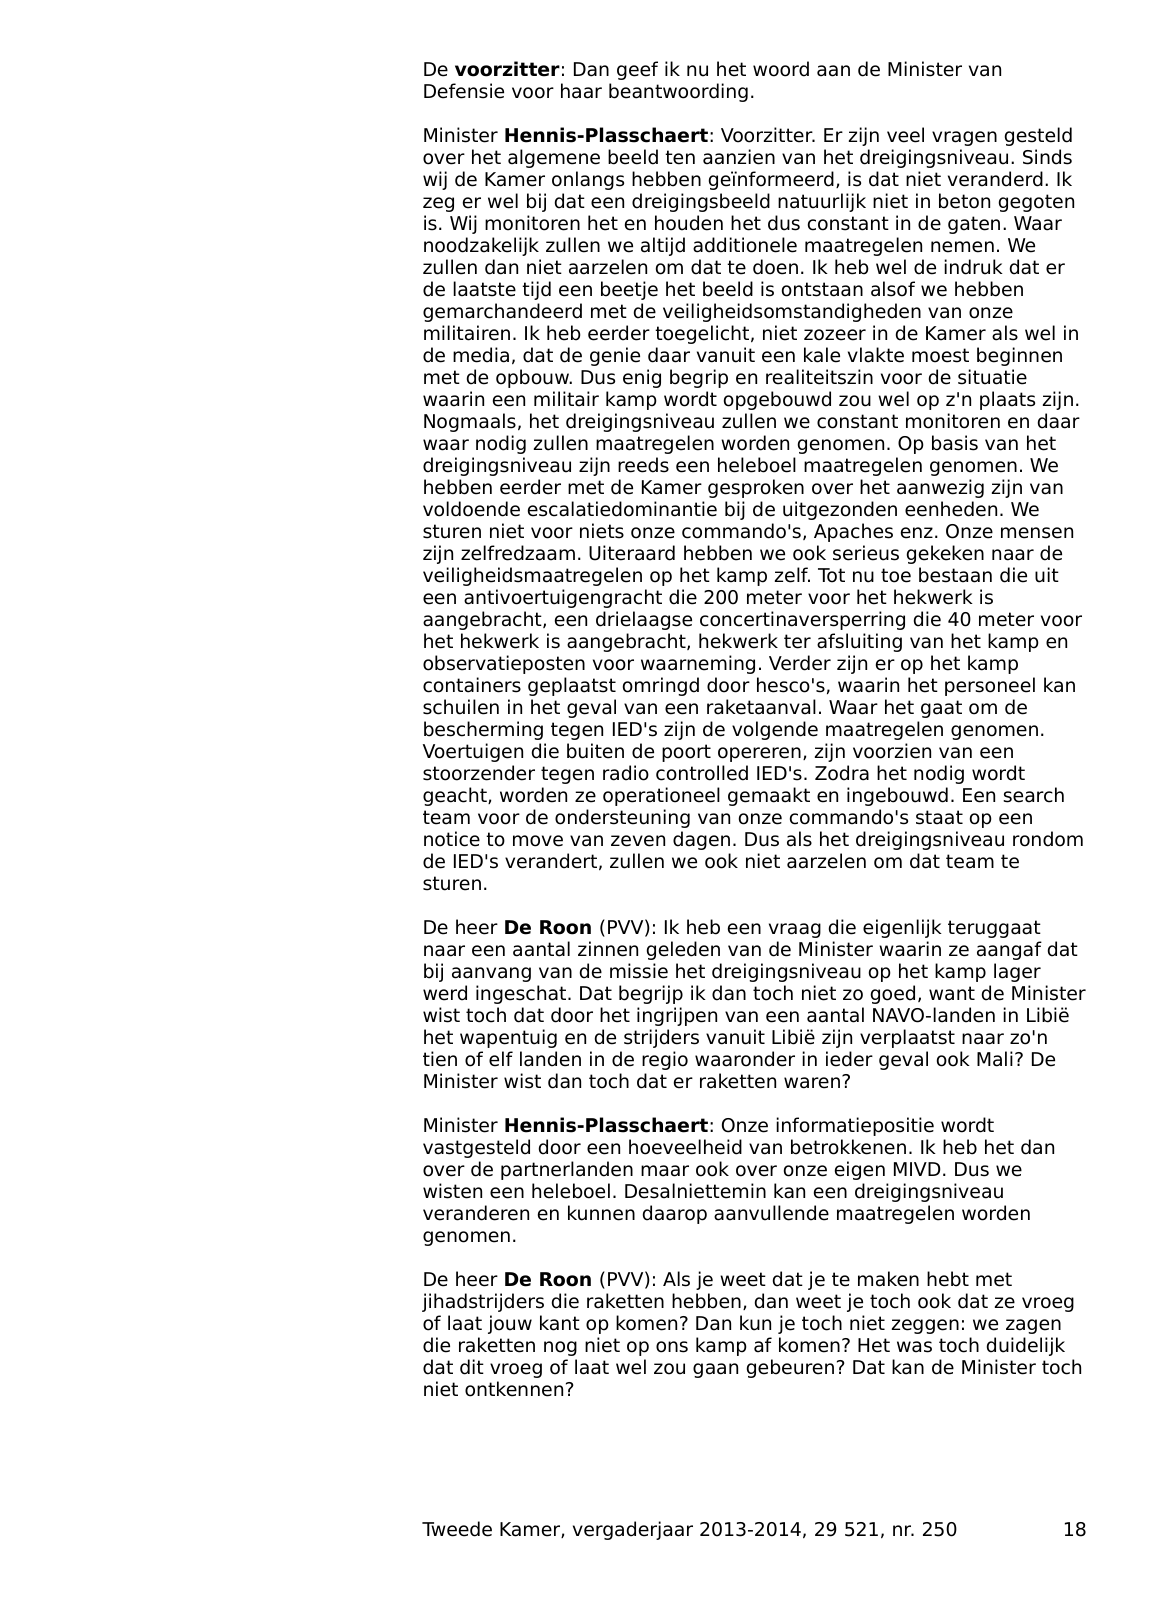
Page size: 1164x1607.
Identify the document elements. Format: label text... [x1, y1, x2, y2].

text De heer De Roon (PVV): Als je weet dat je te maken hebt met jihadstrijders die raketten hebben, dan weet je toch ook dat ze vroeg of laat jouw kant op komen? Dan kun je toch niet zeggen: we zagen die raketten nog niet op ons kamp af komen? Het was toch duidelijk dat dit vroeg of laat wel zou gaan gebeuren? Dat kan de Minister toch niet ontkennen? [422, 1269, 1087, 1401]
text Minister Hennis-Plasschaert: Onze informatiepositie wordt vastgesteld door een hoeveelheid van betrokkenen. Ik heb het dan over de partnerlanden maar ook over onze eigen MIVD. Dus we wisten een heleboel. Desalniettemin kan een dreigingsniveau veranderen en kunnen daarop aanvullende maatregelen worden genomen. [422, 1115, 1087, 1247]
text De voorzitter: Dan geef ik nu het woord aan de Minister van Defensie voor haar beantwoording. [422, 59, 1087, 103]
text De heer De Roon (PVV): Ik heb een vraag die eigenlijk teruggaat naar een aantal zinnen geleden van de Minister waarin ze aangaf dat bij aanvang van de missie het dreigingsniveau op het kamp lager werd ingeschat. Dat begrijp ik dan toch niet zo goed, want de Minister wist toch dat door het ingrijpen van een aantal NAVO-landen in Libië het wapentuig en de strijders vanuit Libië zijn verplaatst naar zo'n tien of elf landen in de regio waaronder in ieder geval ook Mali? De Minister wist dan toch dat er raketten waren? [422, 917, 1087, 1092]
text Minister Hennis-Plasschaert: Voorzitter. Er zijn veel vragen gesteld over het algemene beeld ten aanzien van het dreigingsniveau. Sinds wij de Kamer onlangs hebben geïnformeerd, is dat niet veranderd. Ik zeg er wel bij dat een dreigingsbeeld natuurlijk niet in beton gegoten is. Wij monitoren het en houden het dus constant in de gaten. Waar noodzakelijk zullen we altijd additionele maatregelen nemen. We zullen dan niet aarzelen om dat te doen. Ik heb wel de indruk dat er de laatste tijd een beetje het beeld is ontstaan alsof we hebben gemarchandeerd met de veiligheidsomstandigheden van onze militairen. Ik heb eerder toegelicht, niet zozeer in de Kamer als wel in de media, dat de genie daar vanuit een kale vlakte moest beginnen met de opbouw. Dus enig begrip en realiteitszin voor de situatie waarin een militair kamp wordt opgebouwd zou wel op z'n plaats zijn. Nogmaals, het dreigingsniveau zullen we constant monitoren en daar waar nodig zullen maatregelen worden genomen. Op basis van het dreigingsniveau zijn reeds een heleboel maatregelen genomen. We hebben eerder met de Kamer gesproken over het aanwezig zijn van voldoende escalatiedominantie bij de uitgezonden eenheden. We sturen niet voor niets onze commando's, Apaches enz. Onze mensen zijn zelfredzaam. Uiteraard hebben we ook serieus gekeken naar de veiligheidsmaatregelen op het kamp zelf. Tot nu toe bestaan die uit een antivoertuigengracht die 200 meter voor het hekwerk is aangebracht, een drielaagse concertinaversperring die 40 meter voor het hekwerk is aangebracht, hekwerk ter afsluiting van het kamp en observatieposten voor waarneming. Verder zijn er op het kamp containers geplaatst omringd door hesco's, waarin het personeel kan schuilen in het geval van een raketaanval. Waar het gaat om de bescherming tegen IED's zijn de volgende maatregelen genomen. Voertuigen die buiten de poort opereren, zijn voorzien van een stoorzender tegen radio controlled IED's. Zodra het nodig wordt geacht, worden ze operationeel gemaakt en ingebouwd. Een search team voor de ondersteuning van onze commando's staat op een notice to move van zeven dagen. Dus als het dreigingsniveau rondom de IED's verandert, zullen we ook niet aarzelen om dat team te sturen. [422, 125, 1087, 894]
